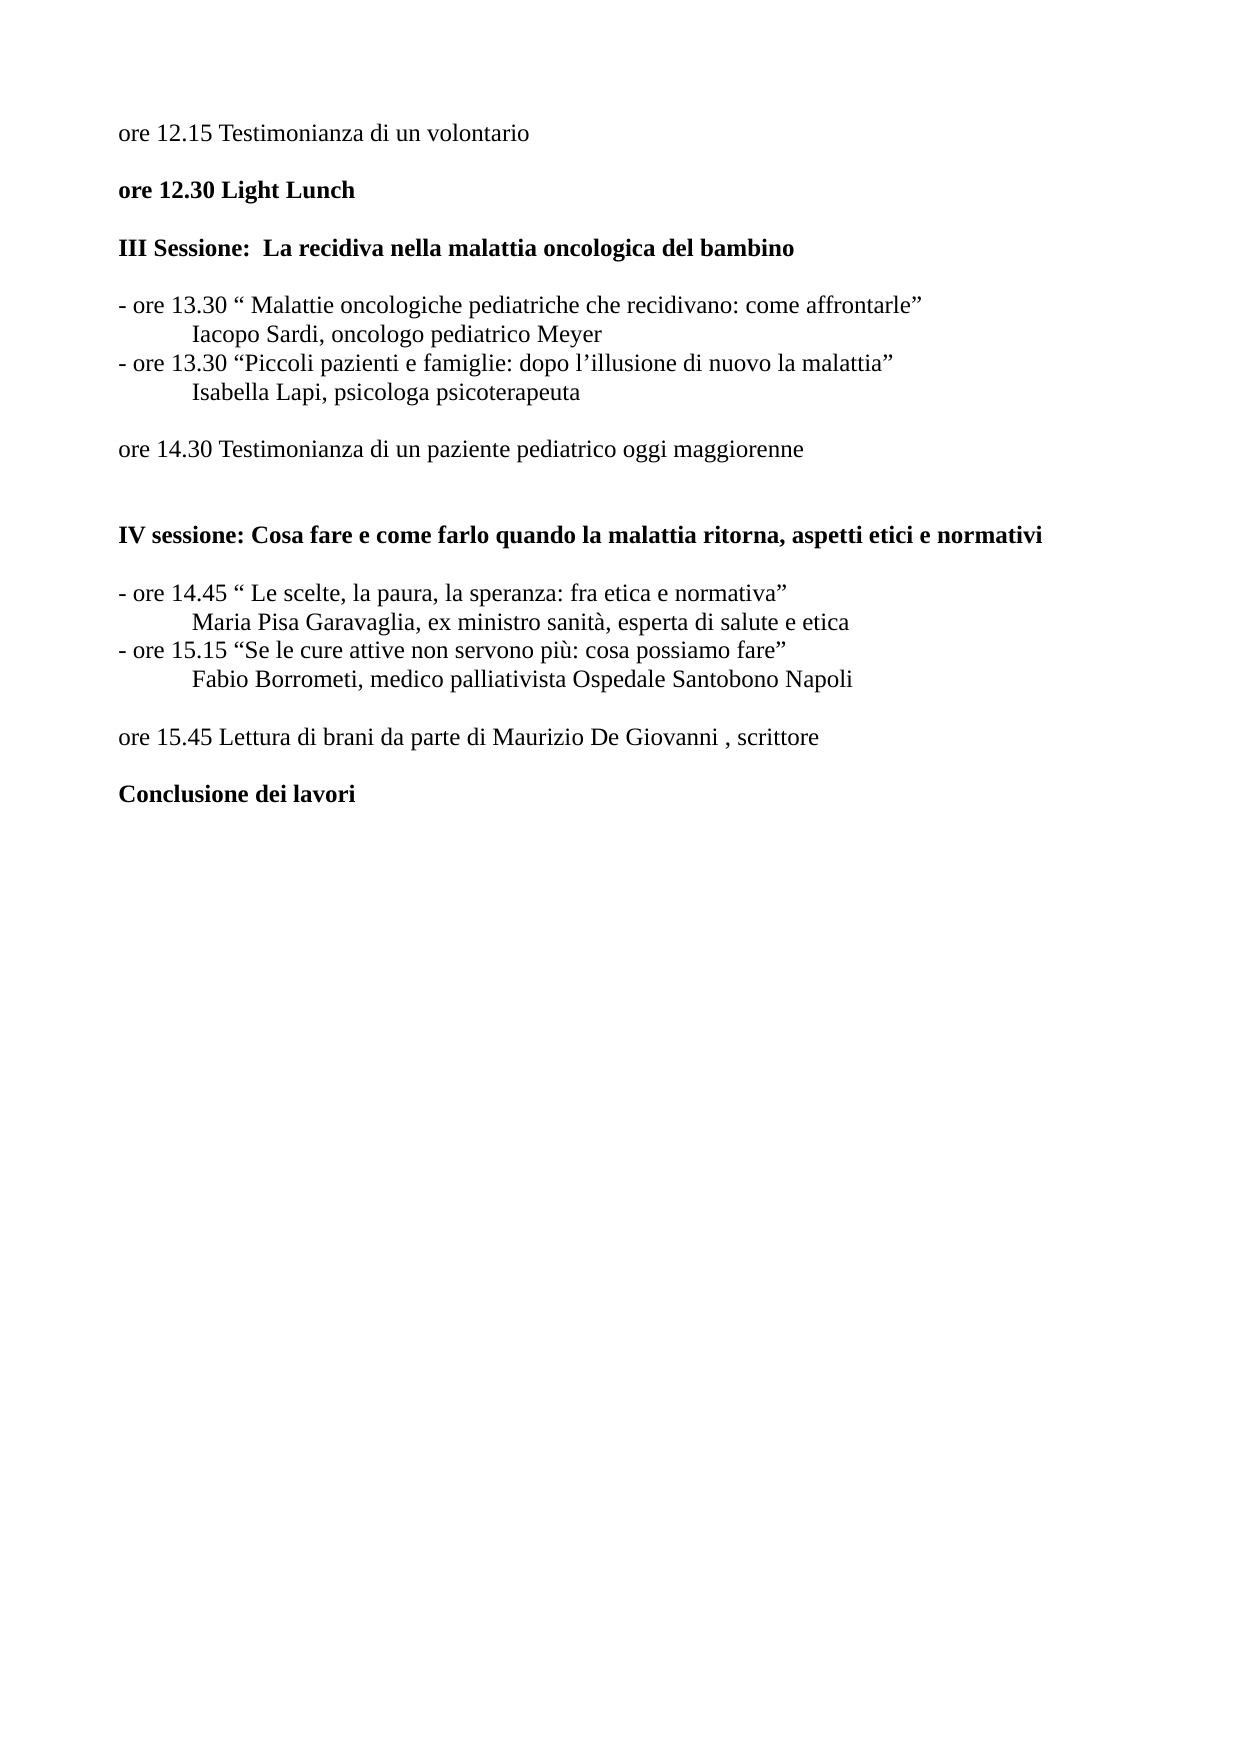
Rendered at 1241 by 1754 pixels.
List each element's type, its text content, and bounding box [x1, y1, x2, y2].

text IV sessione: Cosa fare e come farlo quando la malattia ritorna, aspetti etici e normativi [118, 521, 1122, 549]
text Isabella Lapi, psicologa psicoterapeuta [118, 377, 1122, 406]
text ore 14.30 Testimonianza di un paziente pediatrico oggi maggiorenne [118, 434, 1122, 463]
text - ore 13.30 “Piccoli pazienti e famiglie: dopo l’illusione di nuovo la malattia” [118, 348, 1122, 377]
text - ore 13.30 “ Malattie oncologiche pediatriche che recidivano: come affrontarle” [118, 291, 1122, 319]
text Maria Pisa Garavaglia, ex ministro sanità, esperta di salute e etica [118, 607, 1122, 636]
text III Sessione: La recidiva nella malattia oncologica del bambino [118, 233, 1122, 262]
text Iacopo Sardi, oncologo pediatrico Meyer [118, 319, 1122, 348]
text - ore 15.15 “Se le cure attive non servono più: cosa possiamo fare” [118, 636, 1122, 664]
text ore 12.15 Testimonianza di un volontario [118, 118, 1122, 147]
text ore 12.30 Light Lunch [118, 176, 1122, 204]
text - ore 14.45 “ Le scelte, la paura, la speranza: fra etica e normativa” [118, 578, 1122, 607]
text Fabio Borrometi, medico palliativista Ospedale Santobono Napoli [118, 664, 1122, 693]
text ore 15.45 Lettura di brani da parte di Maurizio De Giovanni , scrittore [118, 722, 1122, 751]
text Conclusione dei lavori [118, 779, 1122, 808]
